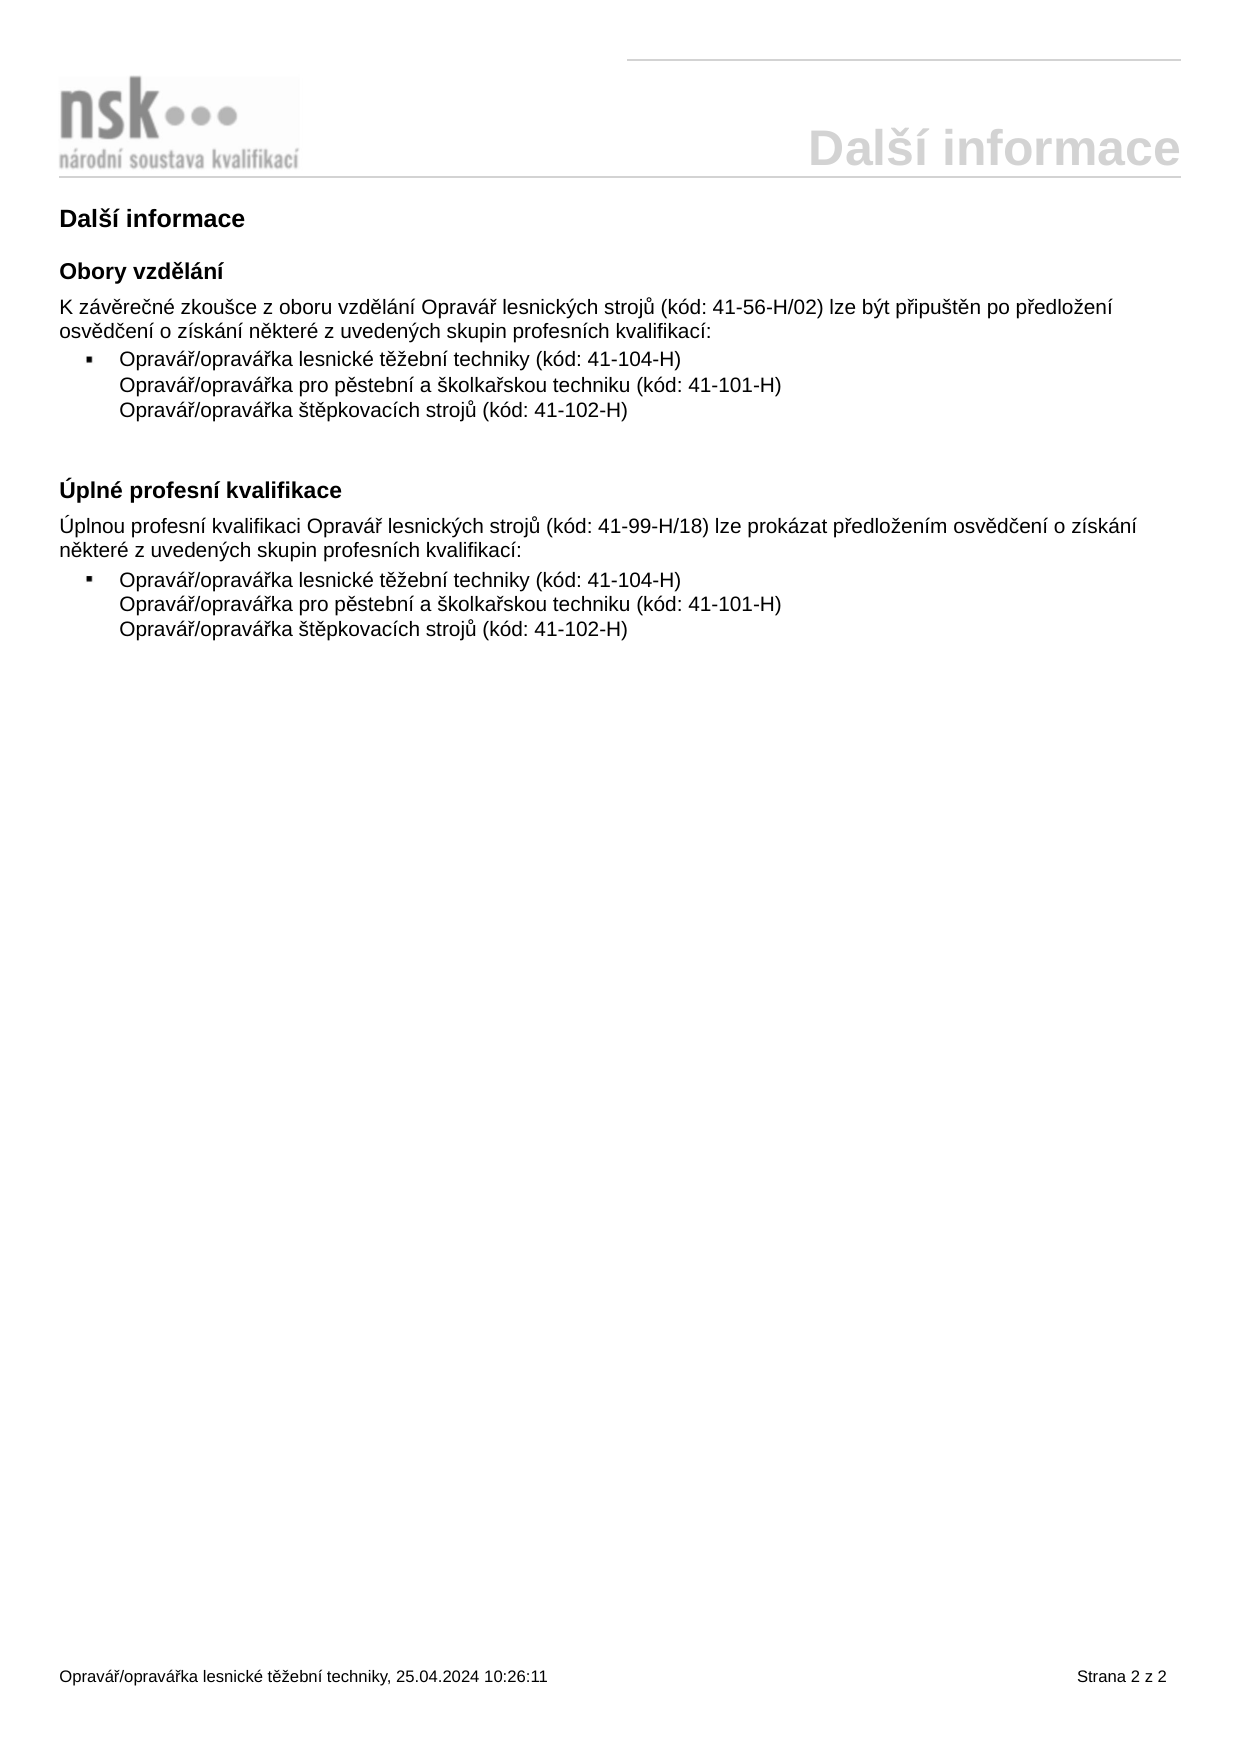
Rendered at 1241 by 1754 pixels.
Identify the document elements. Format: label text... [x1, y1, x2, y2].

table_cell Opravář/opravářka štěpkovacích strojů (kód: 41-102-H) [119, 398, 1181, 422]
picture [58, 59, 620, 171]
table_cell [119, 674, 482, 974]
table_cell [619, 974, 627, 1274]
table_cell [1167, 641, 1181, 674]
table_cell [119, 343, 482, 347]
table_cell [619, 194, 627, 200]
table_cell [59, 194, 119, 200]
table_cell [619, 455, 627, 467]
table_cell [59, 641, 119, 674]
table_cell [482, 1274, 619, 1466]
table_cell [627, 641, 861, 674]
table_cell [119, 641, 482, 674]
table_cell [59, 422, 119, 455]
table_cell [627, 1274, 861, 1466]
table_cell [482, 641, 619, 674]
table_cell [59, 178, 1181, 194]
table_cell Úplnou profesní kvalifikaci Opravář lesnických strojů (kód: 41-99-H/18) lze prokázat předložením osvědčení o získání některé z uvedených skupin profesních kvalifikací: [59, 514, 1181, 562]
table_cell [627, 974, 861, 1274]
table_cell [59, 592, 119, 617]
table_cell [482, 422, 619, 455]
table_cell [482, 343, 619, 347]
table_cell [1167, 236, 1181, 248]
table_cell [482, 171, 619, 176]
table_cell [627, 422, 861, 455]
table_cell [1167, 1658, 1181, 1694]
table_cell [861, 1466, 1167, 1658]
table_cell [119, 1274, 482, 1466]
table_cell [482, 562, 619, 568]
table_cell [482, 455, 619, 467]
table_cell [861, 641, 1167, 674]
table_cell Opravář/opravářka štěpkovacích strojů (kód: 41-102-H) [119, 617, 1181, 641]
table_cell K závěrečné zkoušce z oboru vzdělání Opravář lesnických strojů (kód: 41-56-H/02) lze být připuštěn po předložení osvědčení o získání některé z uvedených skupin profesních kvalifikací: [59, 295, 1181, 343]
table_cell [619, 1466, 627, 1658]
table_cell [619, 236, 627, 248]
table_cell [619, 170, 627, 176]
table_cell [482, 674, 619, 974]
table_cell [1167, 1466, 1181, 1658]
table_cell [861, 455, 1167, 467]
table_cell [119, 562, 482, 568]
table_cell [482, 1466, 619, 1658]
table_cell [59, 455, 119, 467]
table_cell Další informace [627, 61, 1181, 176]
picture [59, 347, 119, 372]
table_cell [627, 562, 861, 568]
table_cell [1167, 422, 1181, 455]
table_cell [619, 1274, 627, 1466]
table_cell [627, 194, 861, 200]
table_cell [627, 1466, 861, 1658]
table_cell [59, 562, 119, 567]
table_cell [482, 974, 619, 1274]
table_cell [861, 236, 1167, 248]
table_cell [1167, 343, 1181, 347]
table_cell [627, 455, 861, 467]
table_cell Úplné profesní kvalifikace [59, 467, 1181, 513]
table_cell [119, 422, 482, 455]
table_cell [119, 194, 482, 200]
table_cell [619, 422, 627, 455]
table_cell Strana 2 z 2 [861, 1658, 1167, 1694]
table_cell [119, 171, 482, 176]
table_cell [59, 398, 119, 422]
table_cell [59, 236, 119, 248]
table_cell [861, 194, 1167, 200]
table_cell [482, 194, 619, 200]
table_cell Obory vzdělání [59, 248, 1181, 295]
table_cell [1167, 194, 1181, 200]
table_cell [482, 236, 619, 248]
table_cell [861, 343, 1167, 347]
table_cell [1167, 1274, 1181, 1466]
table_cell [861, 674, 1167, 974]
table_cell [619, 562, 627, 568]
picture [59, 567, 119, 591]
table_cell [861, 562, 1167, 568]
table_cell [861, 422, 1167, 455]
table_cell [59, 343, 119, 347]
table_cell [619, 674, 627, 974]
table_cell [627, 674, 861, 974]
table_cell [119, 974, 482, 1274]
table_cell [1167, 455, 1181, 467]
table_cell [620, 59, 627, 170]
table_cell [59, 974, 119, 1274]
table_cell [861, 974, 1167, 1274]
table_cell [1167, 674, 1181, 974]
table_cell [627, 236, 861, 248]
table_cell [59, 1274, 119, 1466]
table_cell [1167, 562, 1181, 568]
table_cell [119, 455, 482, 467]
table_cell [59, 171, 119, 176]
table_cell Opravář/opravářka pro pěstební a školkařskou techniku (kód: 41-101-H) [119, 373, 1181, 398]
table_cell [59, 617, 119, 641]
table_cell [119, 236, 482, 248]
table_cell [861, 1274, 1167, 1466]
table_cell Opravář/opravářka lesnické těžební techniky, 25.04.2024 10:26:11 [59, 1658, 861, 1694]
table_cell Opravář/opravářka lesnické těžební techniky (kód: 41-104-H) [119, 347, 1181, 373]
table_cell [619, 641, 627, 674]
table_cell Opravář/opravářka lesnické těžební techniky (kód: 41-104-H) [119, 568, 1181, 592]
table_cell [59, 1466, 119, 1658]
table_cell [59, 373, 119, 398]
table_cell [59, 674, 119, 974]
table_cell [1167, 974, 1181, 1274]
table_cell Opravář/opravářka pro pěstební a školkařskou techniku (kód: 41-101-H) [119, 592, 1181, 617]
table_cell [119, 1466, 482, 1658]
table_cell [627, 343, 861, 347]
table_cell Další informace [59, 200, 1181, 236]
